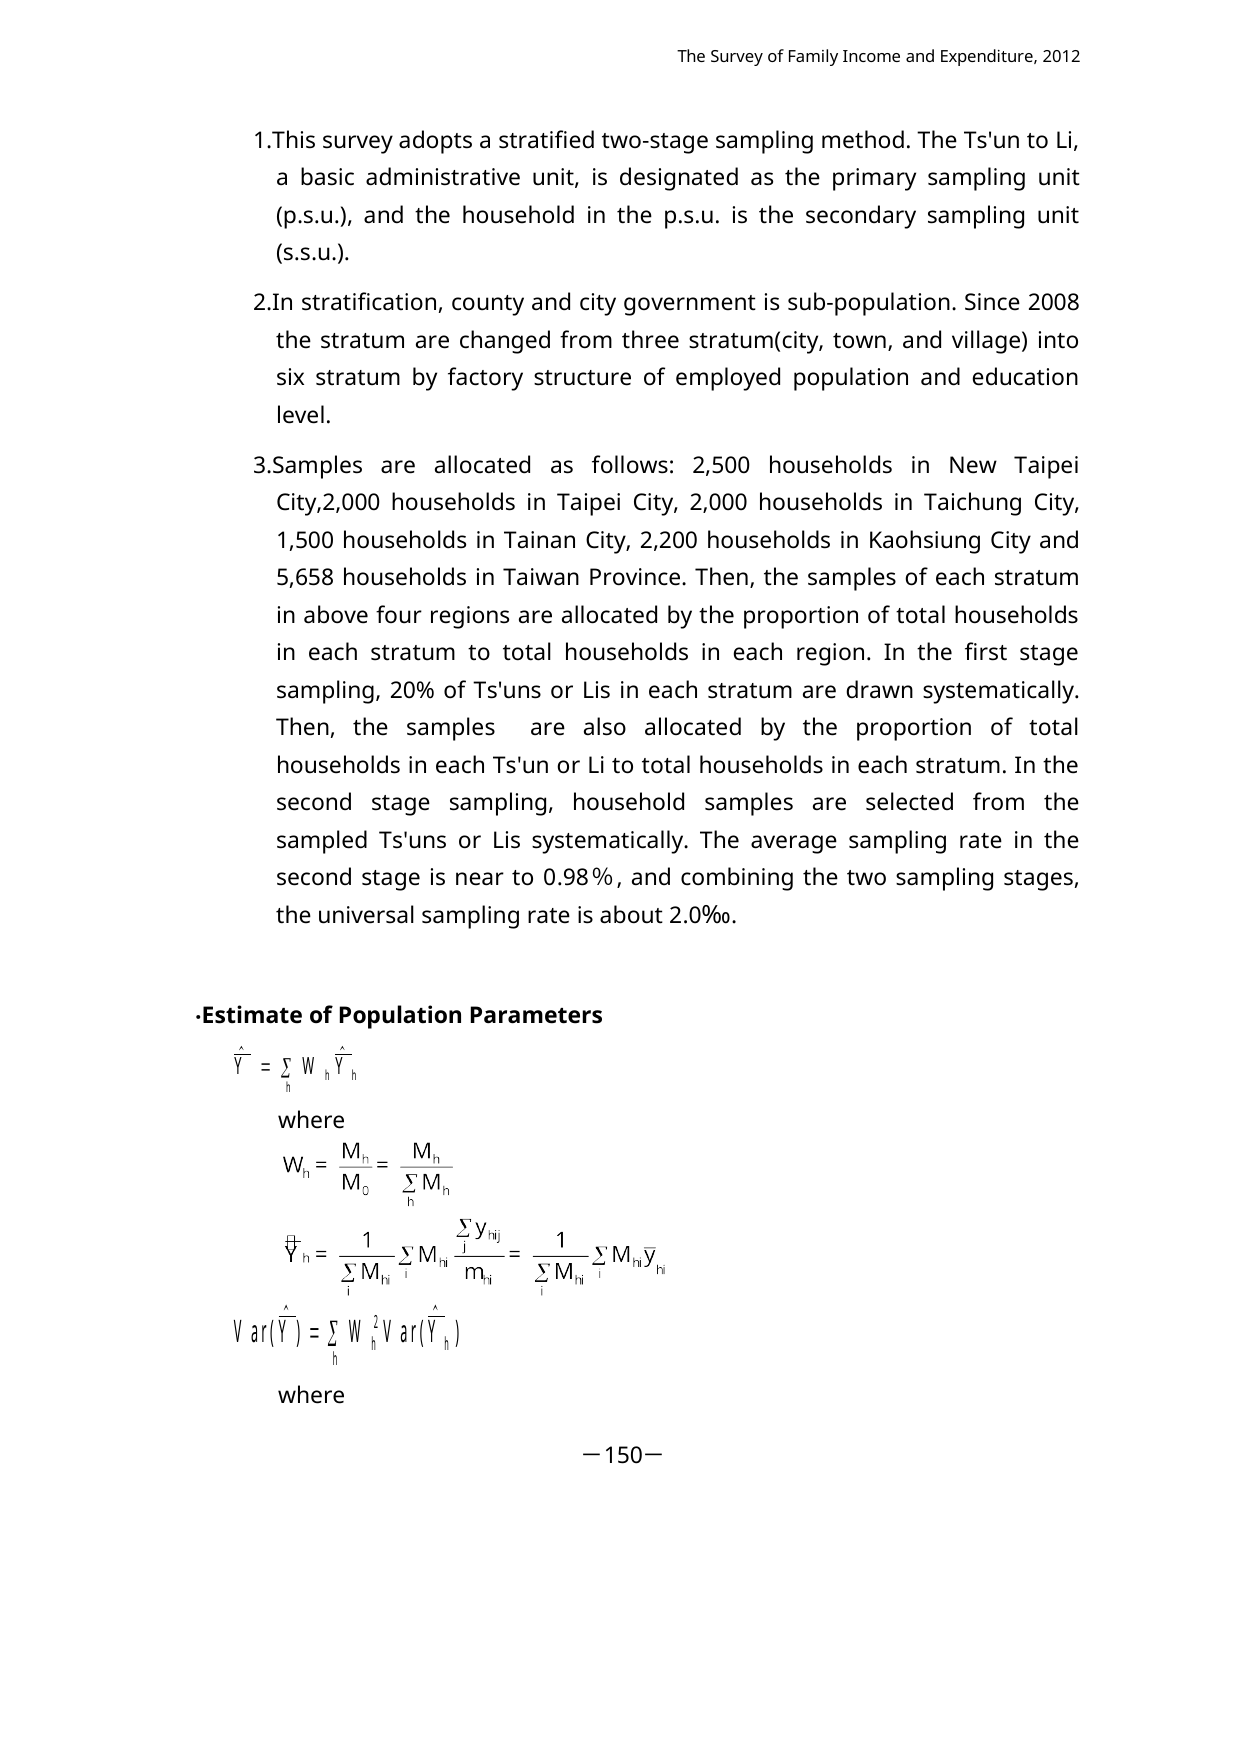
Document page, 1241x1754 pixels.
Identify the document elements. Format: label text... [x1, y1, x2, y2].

text 3.Samples are allocated as follows: 2,500 households in New Taipei City,2,000 households in Taipei City, 2,000 households in Taichung City, 1,500 households in Tainan City, 2,200 households in Kaohsiung City and 5,658 households in Taiwan Province. Then, the samples of each stratum in above four regions are allocated by the proportion of total households in each stratum to total households in each region. In the first stage sampling, 20% of Ts'uns or Lis in each stratum are drawn systematically. Then, the samples are also allocated by the proportion of total households in each Ts'un or Li to total households in each stratum. In the second stage sampling, household samples are selected from the sampled Ts'uns or Lis systematically. The average sampling rate in the second stage is near to 0.98％, and combining the two sampling stages, the universal sampling rate is about 2.0‰. [253, 443, 1081, 931]
text ‧Estimate of Population Parameters [195, 993, 1081, 1031]
text where [278, 1373, 1081, 1411]
text 1.This survey adopts a stratified two-stage sampling method. The Ts'un to Li, a basic administrative unit, is designated as the primary sampling unit (p.s.u.), and the household in the p.s.u. is the secondary sampling unit (s.s.u.). [253, 118, 1081, 268]
text where [278, 1098, 1081, 1136]
text 2.In stratification, county and city government is sub-population. Since 2008 the stratum are changed from three stratum(city, town, and village) into six stratum by factory structure of employed population and education level. [253, 281, 1081, 431]
